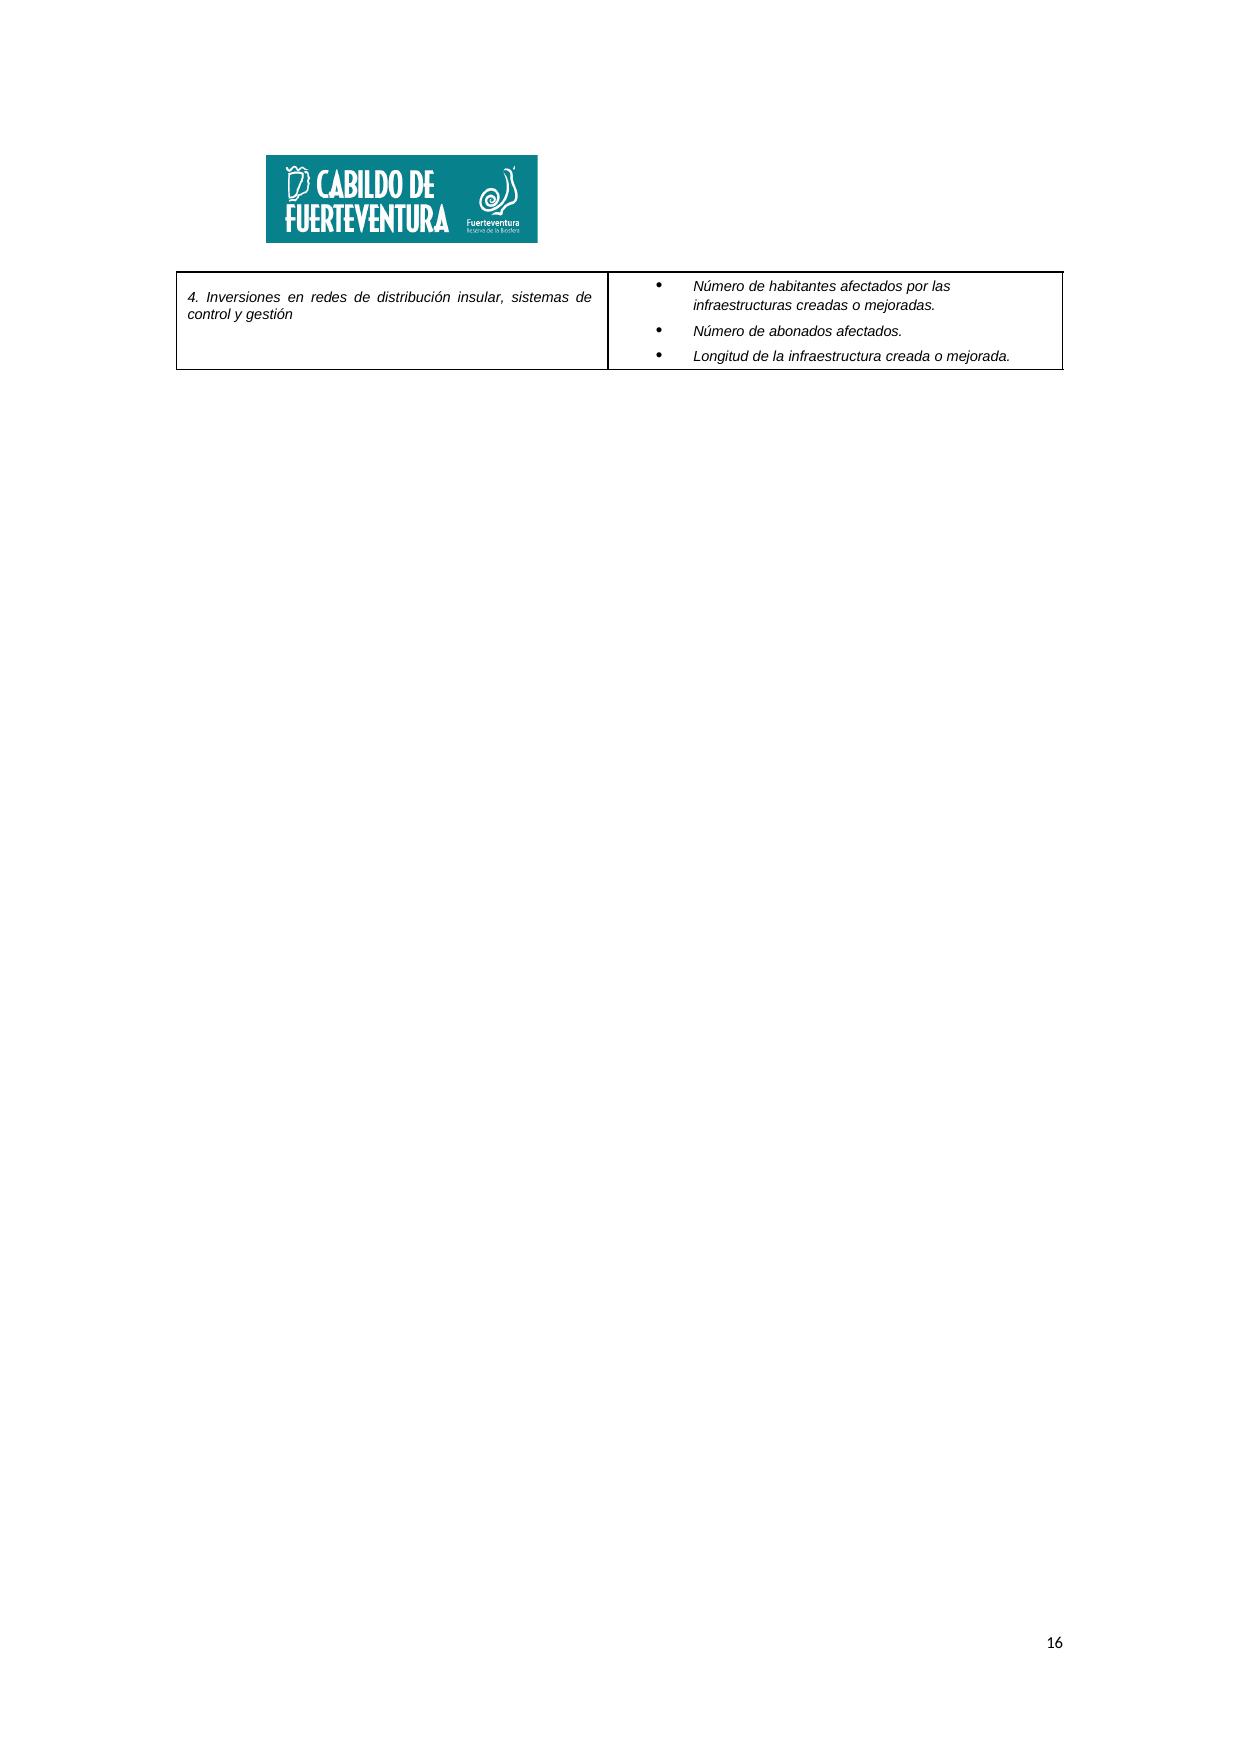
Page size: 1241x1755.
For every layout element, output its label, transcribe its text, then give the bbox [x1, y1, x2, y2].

table_cell Número de habitantes afectados por las infraestructuras creadas o mejoradas. Número de abonados afectados. Longitud de la infraestructura creada o mejorada. [609, 273, 1062, 368]
table_cell 4. Inversiones en redes de distribución insular, sistemas de control y gestión [177, 273, 607, 368]
